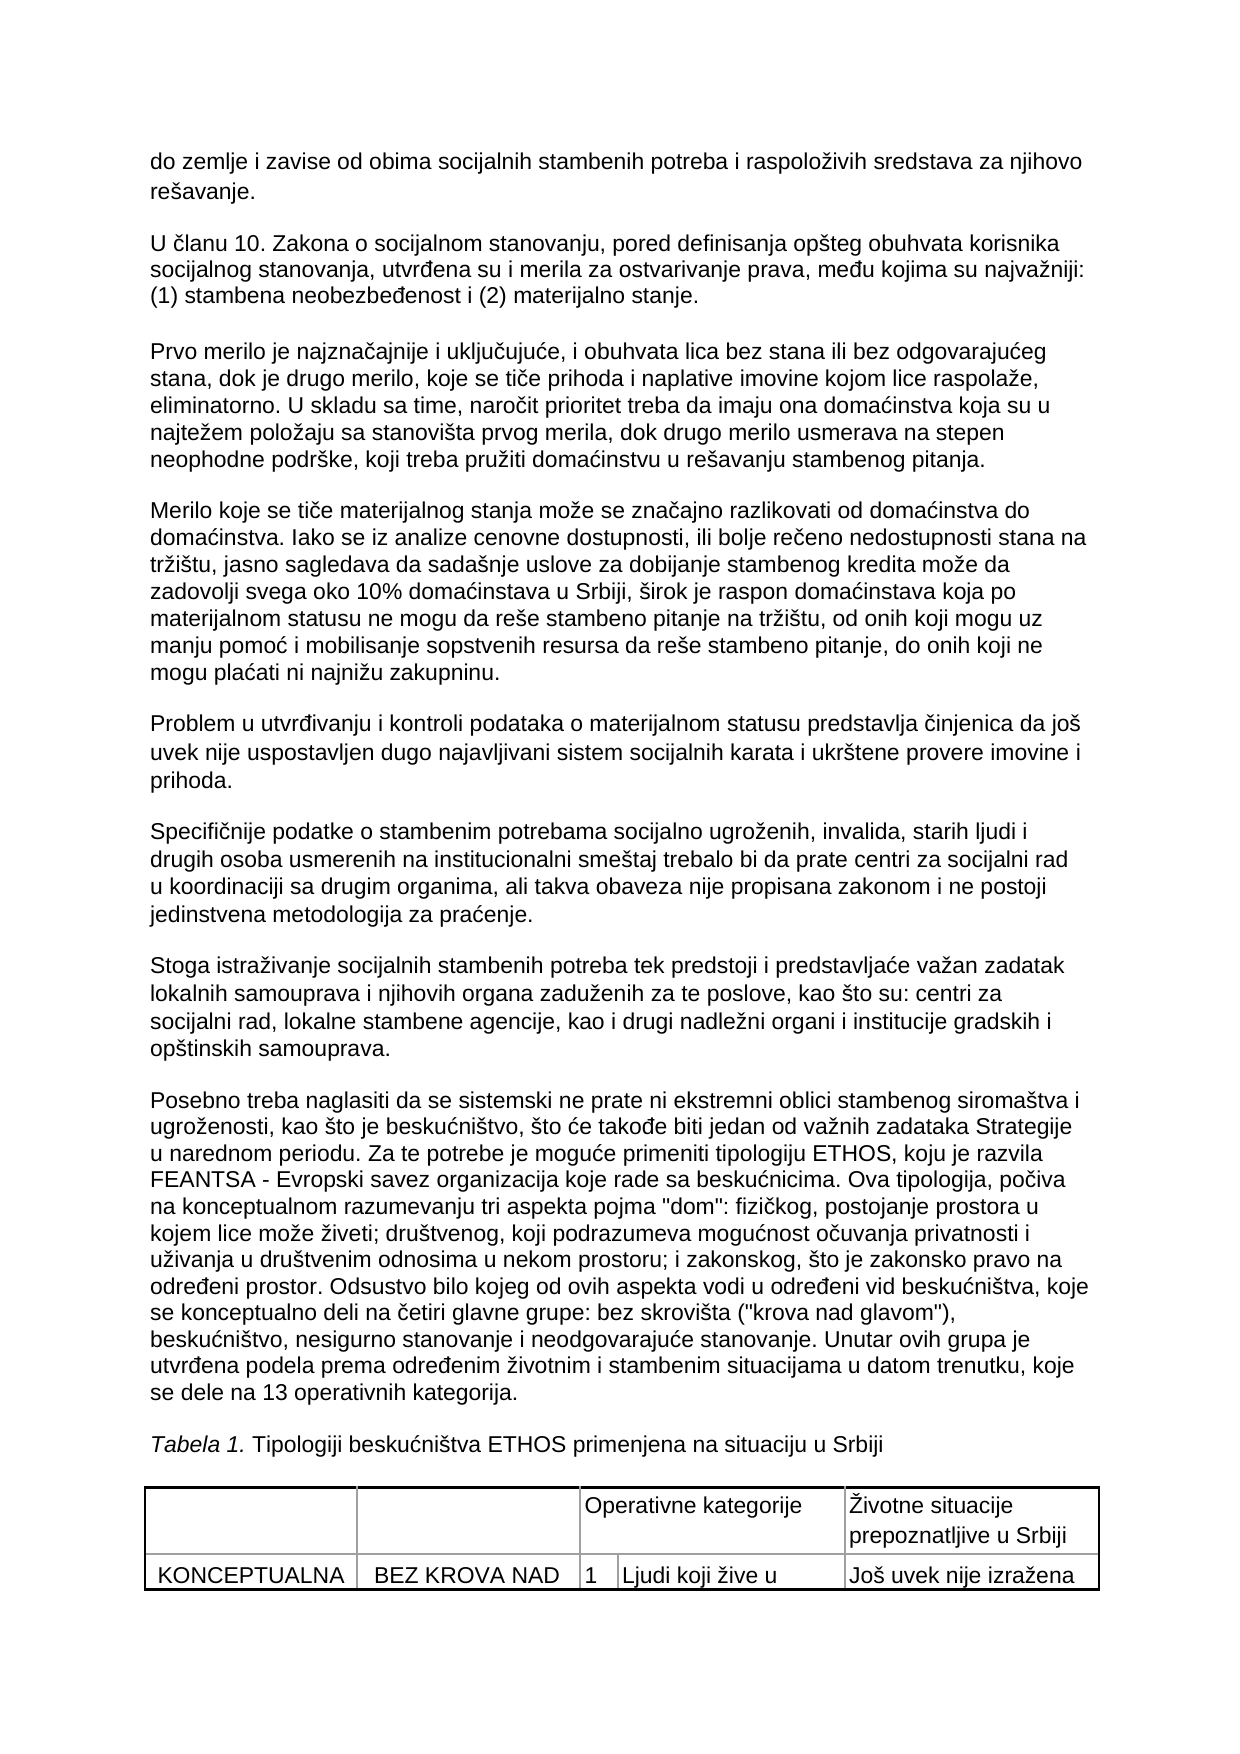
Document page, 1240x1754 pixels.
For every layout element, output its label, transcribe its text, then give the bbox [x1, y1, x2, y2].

text Specifičnije podatke o stambenim potrebama socijalno ugroženih, invalida, starih ljudi i drugih osoba usmerenih na institucionalni smeštaj trebalo bi da prate centri za socijalni rad u koordinaciji sa drugim organima, ali takva obaveza nije propisana zakonom i ne postoji jedinstvena metodologija za praćenje. [150, 818, 1087, 927]
table_header Operativne kategorije [581, 1489, 844, 1518]
table_cell [581, 1519, 618, 1549]
table_cell prepoznatljive u Srbiji [846, 1519, 1098, 1549]
text U članu 10. Zakona o socijalnom stanovanju, pored definisanja opšteg obuhvata korisnika socijalnog stanovanja, utvrđena su i merila za ostvarivanje prava, među kojima su najvažniji: [150, 229, 1085, 282]
text Prvo merilo je najznačajnije i uključujuće, i obuhvata lica bez stana ili bez odgovarajućeg stana, dok je drugo merilo, koje se tiče prihoda i naplative imovine kojom lice raspolaže, eliminatorno. U skladu sa time, naročit prioritet treba da imaju ona domaćinstva koja su u najtežem položaju sa stanovišta prvog merila, dok drugo merilo usmerava na stepen neophodne podrške, koji treba pružiti domaćinstvu u rešavanju stambenog pitanja. [150, 338, 1052, 472]
table_cell Ljudi koji žive u [619, 1555, 844, 1588]
table_cell 1 [581, 1555, 617, 1588]
text Tabela 1. Tipologiji beskućništva ETHOS primenjena na situaciju u Srbiji [150, 1431, 1098, 1457]
table_header [146, 1489, 356, 1518]
text Problem u utvrđivanju i kontroli podataka o materijalnom statusu predstavlja činjenica da još uvek nije uspostavljen dugo najavljivani sistem socijalnih karata i ukrštene provere imovine i prihoda. [150, 710, 1081, 793]
table_cell [618, 1519, 844, 1549]
table_cell BEZ KROVA NAD [358, 1555, 579, 1588]
text (1) stambena neobezbeđenost i (2) materijalno stanje. [150, 282, 1098, 309]
text Posebno treba naglasiti da se sistemski ne prate ni ekstremni oblici stambenog siromaštva i ugroženosti, kao što je beskućništvo, što će takođe biti jedan od važnih zadataka Strategije u narednom periodu. Za te potrebe je moguće primeniti tipologiju ETHOS, koju je razvila FEANTSA - Evropski savez organizacija koje rade sa beskućnicima. Ova tipologija, počiva na konceptualnom razumevanju tri aspekta pojma "dom": fizičkog, postojanje prostora u kojem lice može živeti; društvenog, koji podrazumeva mogućnost očuvanja privatnosti i uživanja u društvenim odnosima u nekom prostoru; i zakonskog, što je zakonsko pravo na određeni prostor. Odsustvo bilo kojeg od ovih aspekta vodi u određeni vid beskućništva, koje se konceptualno deli na četiri glavne grupe: bez skrovišta ("krova nad glavom"), beskućništvo, nesigurno stanovanje i neodgovarajuće stanovanje. Unutar ovih grupa je utvrđena podela prema određenim životnim i stambenim situacijama u datom trenutku, koje se dele na 13 operativnih kategorija. [150, 1087, 1089, 1405]
text Merilo koje se tiče materijalnog stanja može se značajno razlikovati od domaćinstva do domaćinstva. Iako se iz analize cenovne dostupnosti, ili bolje rečeno nedostupnosti stana na tržištu, jasno sagledava da sadašnje uslove za dobijanje stambenog kredita može da zadovolji svega oko 10% domaćinstava u Srbiji, širok je raspon domaćinstava koja po materijalnom statusu ne mogu da reše stambeno pitanje na tržištu, od onih koji mogu uz manju pomoć i mobilisanje sopstvenih resursa da reše stambeno pitanje, do onih koji ne mogu plaćati ni najnižu zakupninu. [150, 497, 1087, 685]
table_header [358, 1489, 579, 1518]
table_cell KONCEPTUALNA [146, 1555, 356, 1588]
text Stoga istraživanje socijalnih stambenih potreba tek predstoji i predstavljaće važan zadatak lokalnih samouprava i njihovih organa zaduženih za te poslove, kao što su: centri za socijalni rad, lokalne stambene agencije, kao i drugi nadležni organi i institucije gradskih i opštinskih samouprava. [150, 952, 1089, 1062]
table_header Životne situacije [846, 1489, 1098, 1518]
text do zemlje i zavise od obima socijalnih stambenih potreba i raspoloživih sredstava za njihovo rešavanje. [150, 148, 1083, 204]
table_cell [358, 1519, 579, 1549]
table_cell Još uvek nije izražena [846, 1555, 1098, 1588]
table_cell [146, 1519, 356, 1549]
